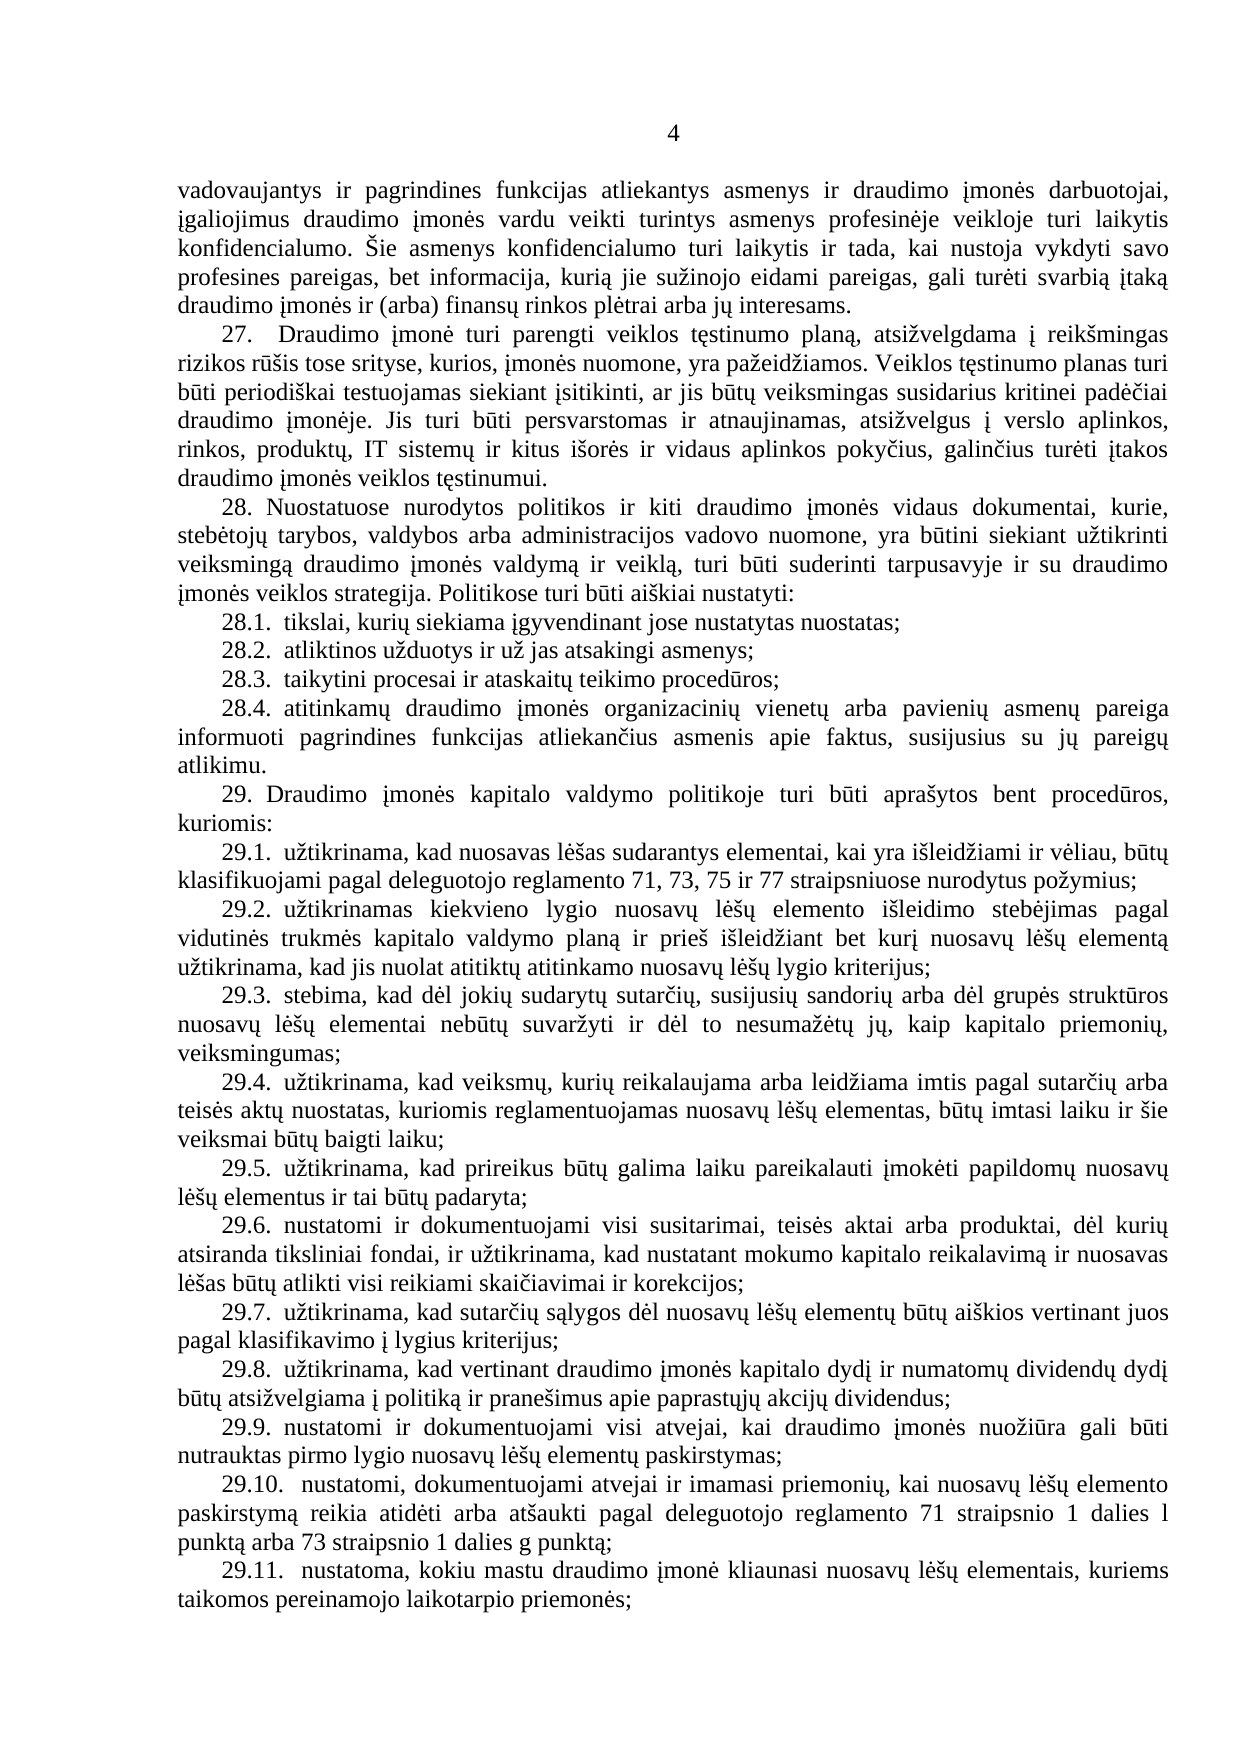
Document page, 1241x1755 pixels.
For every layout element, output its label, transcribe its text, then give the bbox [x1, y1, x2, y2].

text 29.8. užtikrinama, kad vertinant draudimo įmonės kapitalo dydį ir numatomų dividendų dydį būtų atsižvelgiama į politiką ir pranešimus apie paprastųjų akcijų dividendus; [177, 1354, 1169, 1412]
text 28.4. atitinkamų draudimo įmonės organizacinių vienetų arba pavienių asmenų pareiga informuoti pagrindines funkcijas atliekančius asmenis apie faktus, susijusius su jų pareigų atlikimu. [177, 693, 1169, 779]
text 27. Draudimo įmonė turi parengti veiklos tęstinumo planą, atsižvelgdama į reikšmingas rizikos rūšis tose srityse, kurios, įmonės nuomone, yra pažeidžiamos. Veiklos tęstinumo planas turi būti periodiškai testuojamas siekiant įsitikinti, ar jis būtų veiksmingas susidarius kritinei padėčiai draudimo įmonėje. Jis turi būti persvarstomas ir atnaujinamas, atsižvelgus į verslo aplinkos, rinkos, produktų, IT sistemų ir kitus išorės ir vidaus aplinkos pokyčius, galinčius turėti įtakos draudimo įmonės veiklos tęstinumui. [177, 319, 1169, 492]
text 29. Draudimo įmonės kapitalo valdymo politikoje turi būti aprašytos bent procedūros, kuriomis: [177, 779, 1169, 837]
text 29.3. stebima, kad dėl jokių sudarytų sutarčių, susijusių sandorių arba dėl grupės struktūros nuosavų lėšų elementai nebūtų suvaržyti ir dėl to nesumažėtų jų, kaip kapitalo priemonių, veiksmingumas; [177, 981, 1169, 1067]
text 29.7. užtikrinama, kad sutarčių sąlygos dėl nuosavų lėšų elementų būtų aiškios vertinant juos pagal klasifikavimo į lygius kriterijus; [177, 1297, 1169, 1354]
text 28.2. atliktinos užduotys ir už jas atsakingi asmenys; [177, 636, 1169, 664]
text 29.10. nustatomi, dokumentuojami atvejai ir imamasi priemonių, kai nuosavų lėšų elemento paskirstymą reikia atidėti arba atšaukti pagal deleguotojo reglamento 71 straipsnio 1 dalies l punktą arba 73 straipsnio 1 dalies g punktą; [177, 1469, 1169, 1556]
text vadovaujantys ir pagrindines funkcijas atliekantys asmenys ir draudimo įmonės darbuotojai, įgaliojimus draudimo įmonės vardu veikti turintys asmenys profesinėje veikloje turi laikytis konfidencialumo. Šie asmenys konfidencialumo turi laikytis ir tada, kai nustoja vykdyti savo profesines pareigas, bet informacija, kurią jie sužinojo eidami pareigas, gali turėti svarbią įtaką draudimo įmonės ir (arba) finansų rinkos plėtrai arba jų interesams. [177, 176, 1169, 319]
text 29.2. užtikrinamas kiekvieno lygio nuosavų lėšų elemento išleidimo stebėjimas pagal vidutinės trukmės kapitalo valdymo planą ir prieš išleidžiant bet kurį nuosavų lėšų elementą užtikrinama, kad jis nuolat atitiktų atitinkamo nuosavų lėšų lygio kriterijus; [177, 894, 1169, 981]
text 29.6. nustatomi ir dokumentuojami visi susitarimai, teisės aktai arba produktai, dėl kurių atsiranda tiksliniai fondai, ir užtikrinama, kad nustatant mokumo kapitalo reikalavimą ir nuosavas lėšas būtų atlikti visi reikiami skaičiavimai ir korekcijos; [177, 1211, 1169, 1297]
text 29.1. užtikrinama, kad nuosavas lėšas sudarantys elementai, kai yra išleidžiami ir vėliau, būtų klasifikuojami pagal deleguotojo reglamento 71, 73, 75 ir 77 straipsniuose nurodytus požymius; [177, 837, 1169, 894]
text 29.4. užtikrinama, kad veiksmų, kurių reikalaujama arba leidžiama imtis pagal sutarčių arba teisės aktų nuostatas, kuriomis reglamentuojamas nuosavų lėšų elementas, būtų imtasi laiku ir šie veiksmai būtų baigti laiku; [177, 1067, 1169, 1153]
text 29.9. nustatomi ir dokumentuojami visi atvejai, kai draudimo įmonės nuožiūra gali būti nutrauktas pirmo lygio nuosavų lėšų elementų paskirstymas; [177, 1412, 1169, 1469]
text 28. Nuostatuose nurodytos politikos ir kiti draudimo įmonės vidaus dokumentai, kurie, stebėtojų tarybos, valdybos arba administracijos vadovo nuomone, yra būtini siekiant užtikrinti veiksmingą draudimo įmonės valdymą ir veiklą, turi būti suderinti tarpusavyje ir su draudimo įmonės veiklos strategija. Politikose turi būti aiškiai nustatyti: [177, 492, 1169, 607]
text 29.5. užtikrinama, kad prireikus būtų galima laiku pareikalauti įmokėti papildomų nuosavų lėšų elementus ir tai būtų padaryta; [177, 1153, 1169, 1211]
text 28.1. tikslai, kurių siekiama įgyvendinant jose nustatytas nuostatas; [177, 607, 1169, 636]
text 29.11. nustatoma, kokiu mastu draudimo įmonė kliaunasi nuosavų lėšų elementais, kuriems taikomos pereinamojo laikotarpio priemonės; [177, 1556, 1169, 1613]
text 28.3. taikytini procesai ir ataskaitų teikimo procedūros; [177, 664, 1169, 693]
